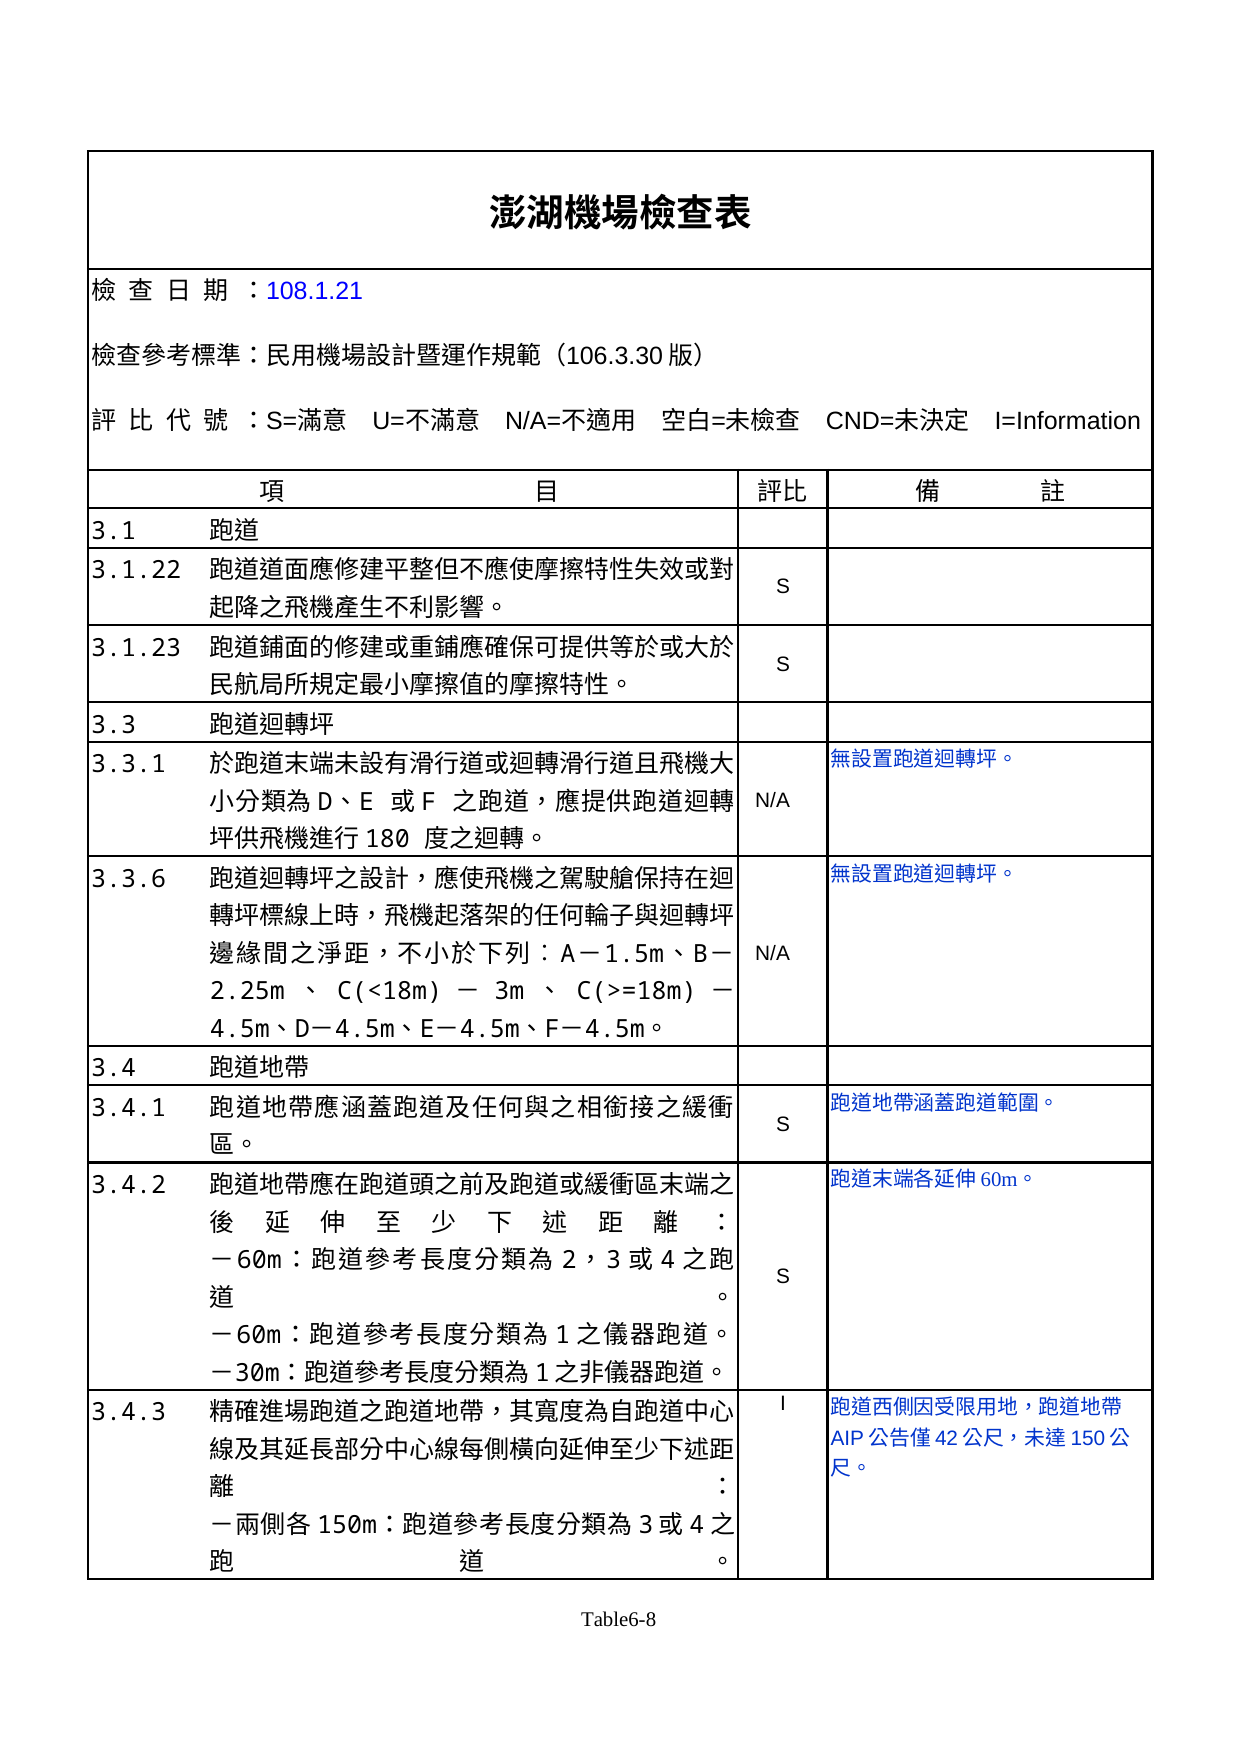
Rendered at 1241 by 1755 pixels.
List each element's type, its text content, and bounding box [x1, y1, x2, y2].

table_cell 跑道地帶應在跑道頭之前及跑道或緩衝區末端之後延伸至少下述距離： －60m：跑道參考長度分類為2，3或4之跑道。 －60m：跑道參考長度分類為1之儀器跑道。 －30m：跑道參考長度分類為1之非儀器跑道。 [207, 1164, 737, 1388]
table_cell 跑道末端各延伸60m。 [829, 1164, 1151, 1388]
table_cell [829, 549, 1151, 624]
table_header 澎湖機場檢查表 [89, 152, 1151, 268]
table_cell [829, 626, 1151, 701]
table_cell 跑道迴轉坪 [207, 703, 737, 741]
table_cell [829, 509, 1151, 547]
table_cell 3.3 [89, 703, 207, 741]
table_cell 跑道地帶涵蓋跑道範圍。 [829, 1086, 1151, 1161]
table_cell 項 目 [207, 471, 737, 507]
table_cell 跑道道面應修建平整但不應使摩擦特性失效或對起降之飛機產生不利影響。 [207, 549, 737, 624]
table_cell 3.4.1 [89, 1086, 207, 1161]
table_cell [739, 509, 826, 547]
table_cell 跑道地帶 [207, 1047, 737, 1084]
table_cell N/A [739, 857, 826, 1045]
table_cell 跑道迴轉坪之設計，應使飛機之駕駛艙保持在迴轉坪標線上時，飛機起落架的任何輪子與迴轉坪邊緣間之淨距，不小於下列︰A－1.5m、B－2.25m、C(<18m)－3m、C(>=18m)－4.5m、D－4.5m、E－4.5m、F－4.5m。 [207, 857, 737, 1045]
table_cell N/A [739, 743, 826, 855]
table_cell 3.3.1 [89, 743, 207, 855]
table_cell 檢 查 日 期 ：108.1.21 檢查參考標準：民用機場設計暨運作規範（106.3.30版） 評 比 代 號 ：S=滿意 U=不滿意 N/A=不適用 空白=未檢查 CND=未決定 I=Information [89, 270, 1151, 469]
table_cell 跑道 [207, 509, 737, 547]
table_cell 3.4 [89, 1047, 207, 1084]
table_cell 跑道西側因受限用地，跑道地帶AIP公告僅42公尺，未達150公尺。 [829, 1391, 1151, 1578]
table_cell 3.4.3 [89, 1391, 207, 1578]
table_cell 跑道地帶應涵蓋跑道及任何與之相銜接之緩衝區。 [207, 1086, 737, 1161]
table_cell 評比 [739, 471, 826, 507]
table_cell 精確進場跑道之跑道地帶，其寬度為自跑道中心線及其延長部分中心線每側橫向延伸至少下述距離： －兩側各150m：跑道參考長度分類為3或4之跑道。 [207, 1391, 737, 1578]
table_cell 3.4.2 [89, 1164, 207, 1388]
table_cell I [739, 1391, 826, 1578]
table_cell S [739, 1086, 826, 1161]
table_cell 無設置跑道迴轉坪。 [829, 857, 1151, 1045]
table_cell 3.3.6 [89, 857, 207, 1045]
table_cell [829, 1047, 1151, 1084]
table_cell 備 註 [829, 471, 1151, 507]
table_cell 跑道鋪面的修建或重鋪應確保可提供等於或大於民航局所規定最小摩擦值的摩擦特性。 [207, 626, 737, 701]
table_cell S [739, 626, 826, 701]
table_cell 3.1.22 [89, 549, 207, 624]
table_cell [739, 1047, 826, 1084]
table_cell 3.1.23 [89, 626, 207, 701]
table_cell [739, 703, 826, 741]
table_cell 無設置跑道迴轉坪。 [829, 743, 1151, 855]
table_cell 3.1 [89, 509, 207, 547]
table_cell 於跑道末端未設有滑行道或迴轉滑行道且飛機大小分類為D、E 或F 之跑道，應提供跑道迴轉坪供飛機進行180 度之迴轉。 [207, 743, 737, 855]
table_cell [829, 703, 1151, 741]
table_cell [89, 471, 207, 507]
table_cell S [739, 549, 826, 624]
table_cell S [739, 1164, 826, 1388]
